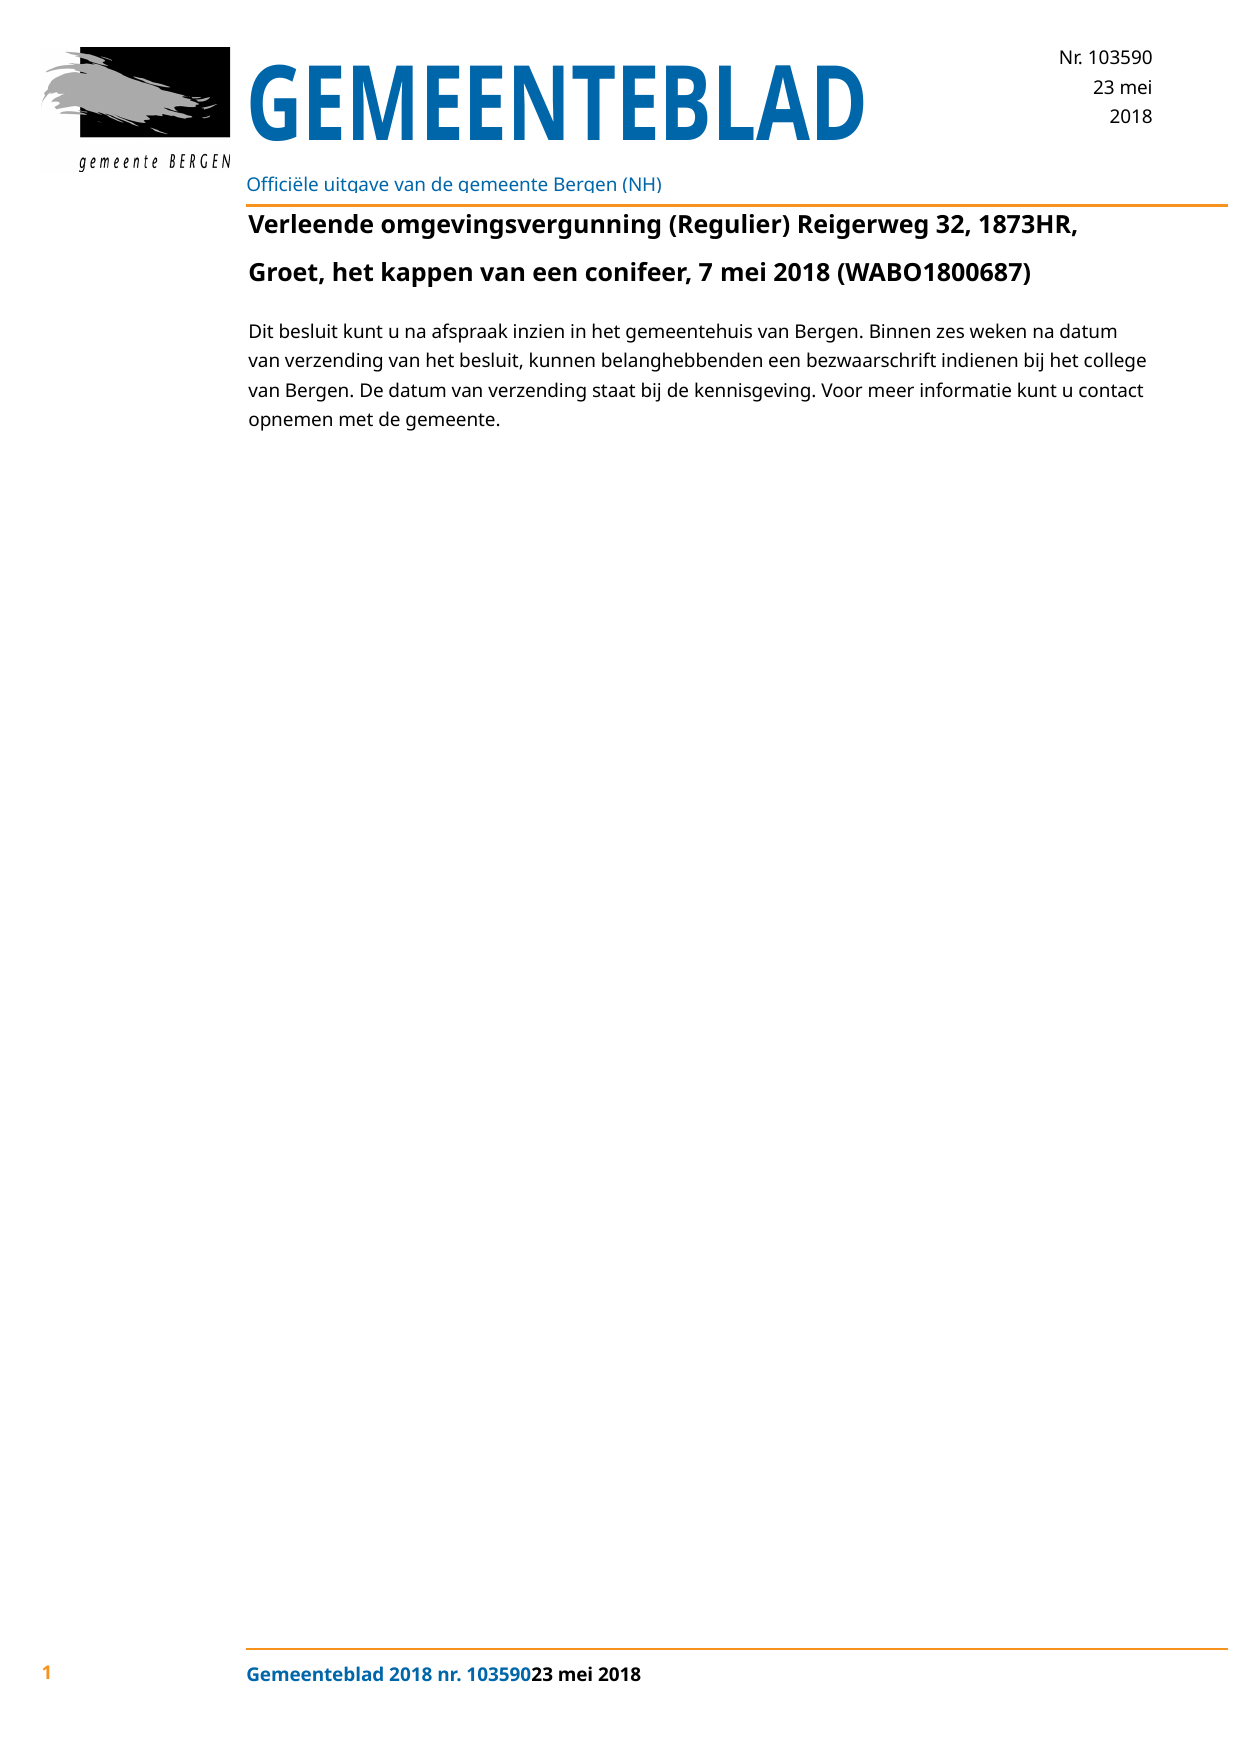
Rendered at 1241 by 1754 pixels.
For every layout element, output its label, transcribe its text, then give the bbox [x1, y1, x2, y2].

text Verleende omgevingsvergunning (Regulier) Reigerweg 32, 1873HR, Groet, het kappen van een conifeer, 7 mei 2018 (WABO1800687) [248, 207, 1152, 288]
picture [41, 47, 231, 172]
text Dit besluit kunt u na afspraak inzien in het gemeentehuis van Bergen. Binnen zes weken na datum van verzending van het besluit, kunnen belanghebbenden een bezwaarschrift indienen bij het college van Bergen. De datum van verzending staat bij de kennisgeving. Voor meer informatie kunt u contact opnemen met de gemeente. [248, 318, 1152, 432]
